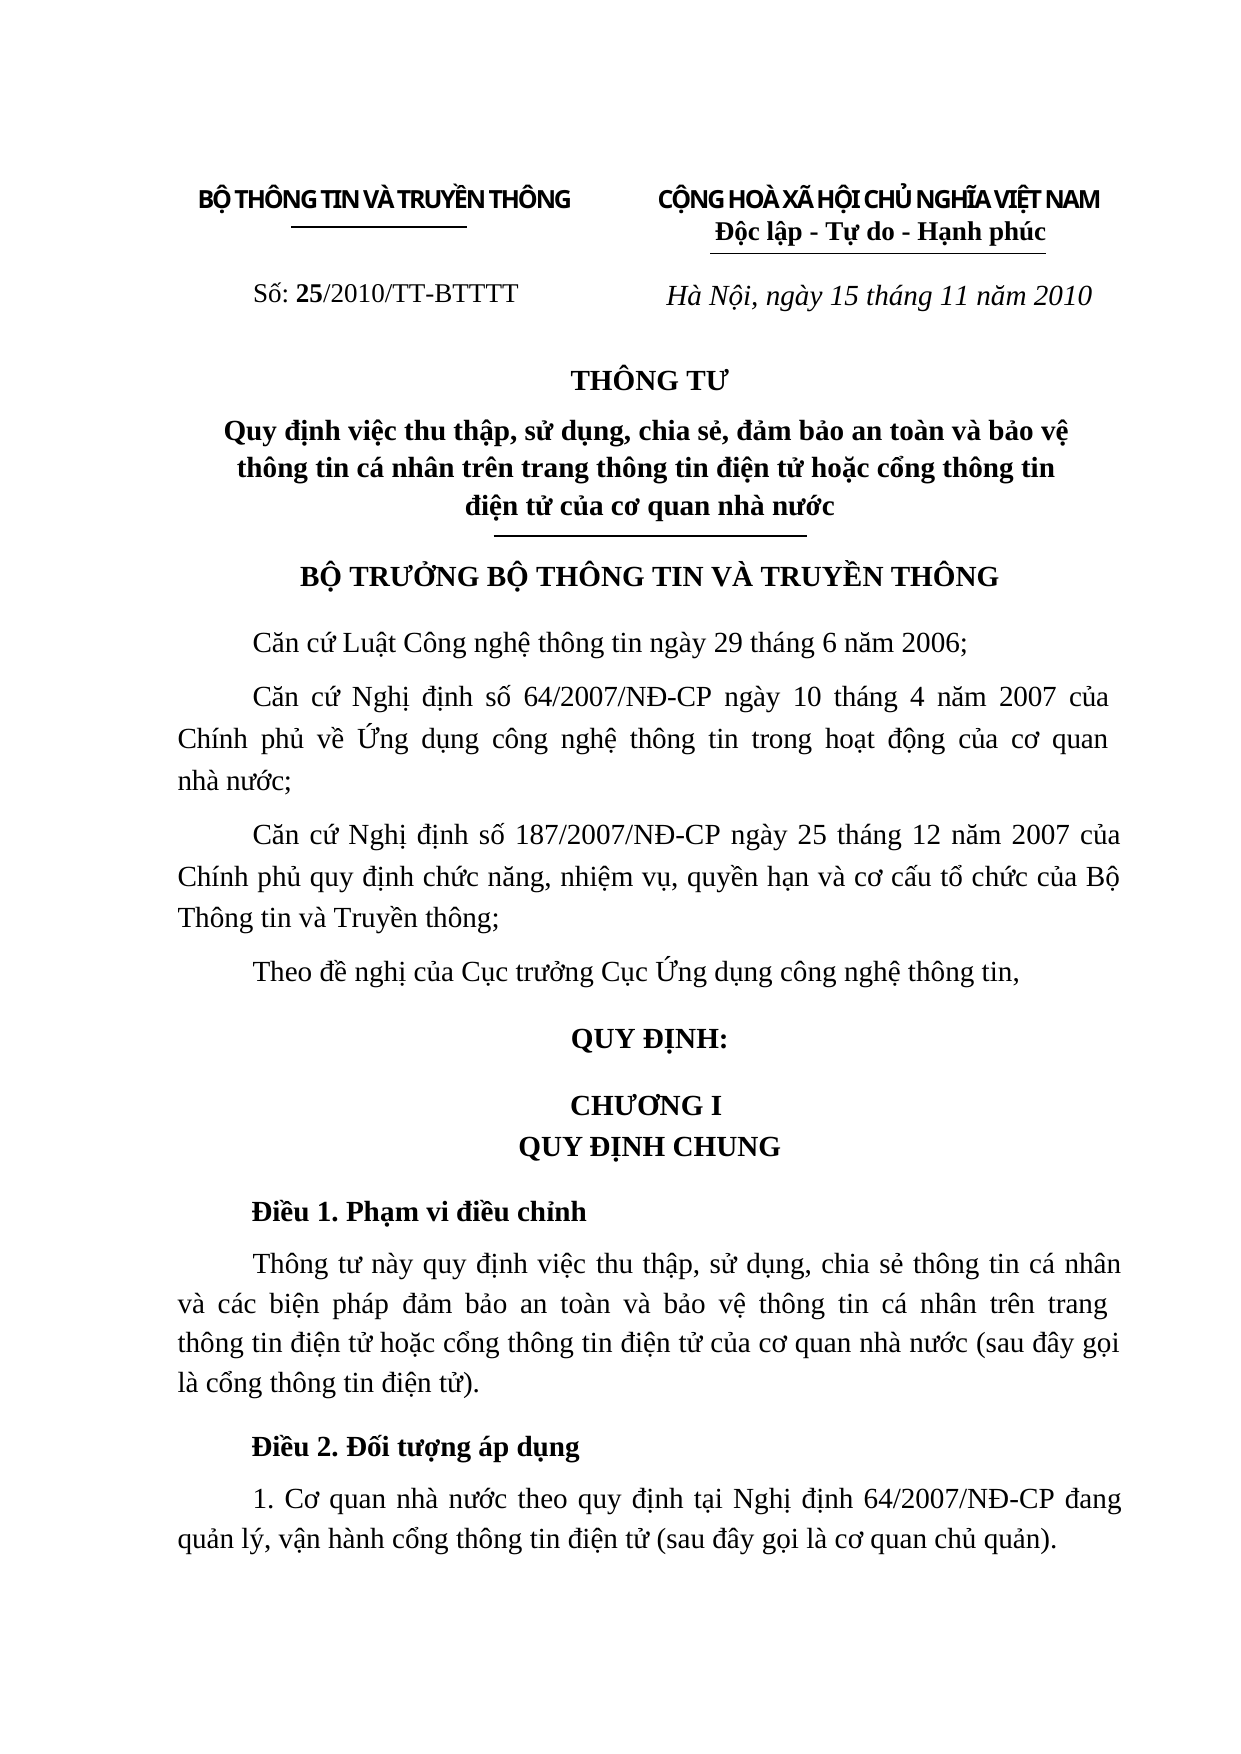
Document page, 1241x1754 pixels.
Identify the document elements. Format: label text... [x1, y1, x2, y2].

text Theo đề nghị của Cục trưởng Cục Ứng dụng công nghệ thông tin, [177, 946, 1122, 988]
text BỘ TRƯỞNG BỘ THÔNG TIN VÀ TRUYỀN THÔNG [177, 559, 1122, 592]
text Căn cứ Nghị định số 187/2007/NĐ-CP ngày 25 tháng 12 năm 2007 của Chính phủ quy định chức năng, nhiệm vụ, quyền hạn và cơ cấu tổ chức của Bộ Thông tin và Truyền thông; [177, 809, 1122, 934]
text 1. Cơ quan nhà nước theo quy định tại Nghị định 64/2007/NĐ-CP đang quản lý, vận hành cổng thông tin điện tử (sau đây gọi là cơ quan chủ quản). [177, 1476, 1122, 1555]
table_cell Hà Nội, ngày 15 tháng 11 năm 2010 [616, 278, 1144, 329]
subtitle Đối tượng áp dụng [177, 1423, 1122, 1463]
subtitle CHƯƠNG I QUY ĐỊNH CHUNG [177, 1080, 1122, 1163]
subtitle Phạm vi điều chỉnh [177, 1188, 1122, 1228]
table_header BỘ THÔNG TIN VÀ TRUYỀN THÔNG [155, 181, 616, 278]
text Căn cứ Nghị định số 64/2007/NĐ-CP ngày 10 tháng 4 năm 2007 của Chính phủ về Ứng dụng công nghệ thông tin trong hoạt động của cơ quan nhà nước; [177, 671, 1122, 796]
table_header CỘNG HOÀ XÃ HỘI CHỦ NGHĨA VIỆT NAM Độc lập - Tự do - Hạnh phúc [616, 181, 1144, 278]
text Căn cứ Luật Công nghệ thông tin ngày 29 tháng 6 năm 2006; [177, 617, 1122, 659]
table_cell Số: 25/2010/TT-BTTTT [155, 278, 616, 329]
text Thông tư này quy định việc thu thập, sử dụng, chia sẻ thông tin cá nhân và các biện pháp đảm bảo an toàn và bảo vệ thông tin cá nhân trên trang thông tin điện tử hoặc cổng thông tin điện tử của cơ quan nhà nước (sau đây gọi là cổng thông tin điện tử). [177, 1240, 1122, 1398]
text THÔNG TƯ [177, 363, 1122, 396]
text Quy định việc thu thập, sử dụng, chia sẻ, đảm bảo an toàn và bảo vệ thông tin cá nhân trên trang thông tin điện tử hoặc cổng thông tin điện tử của cơ quan nhà nước [177, 409, 1122, 521]
text QUY ĐỊNH: [177, 1013, 1122, 1055]
